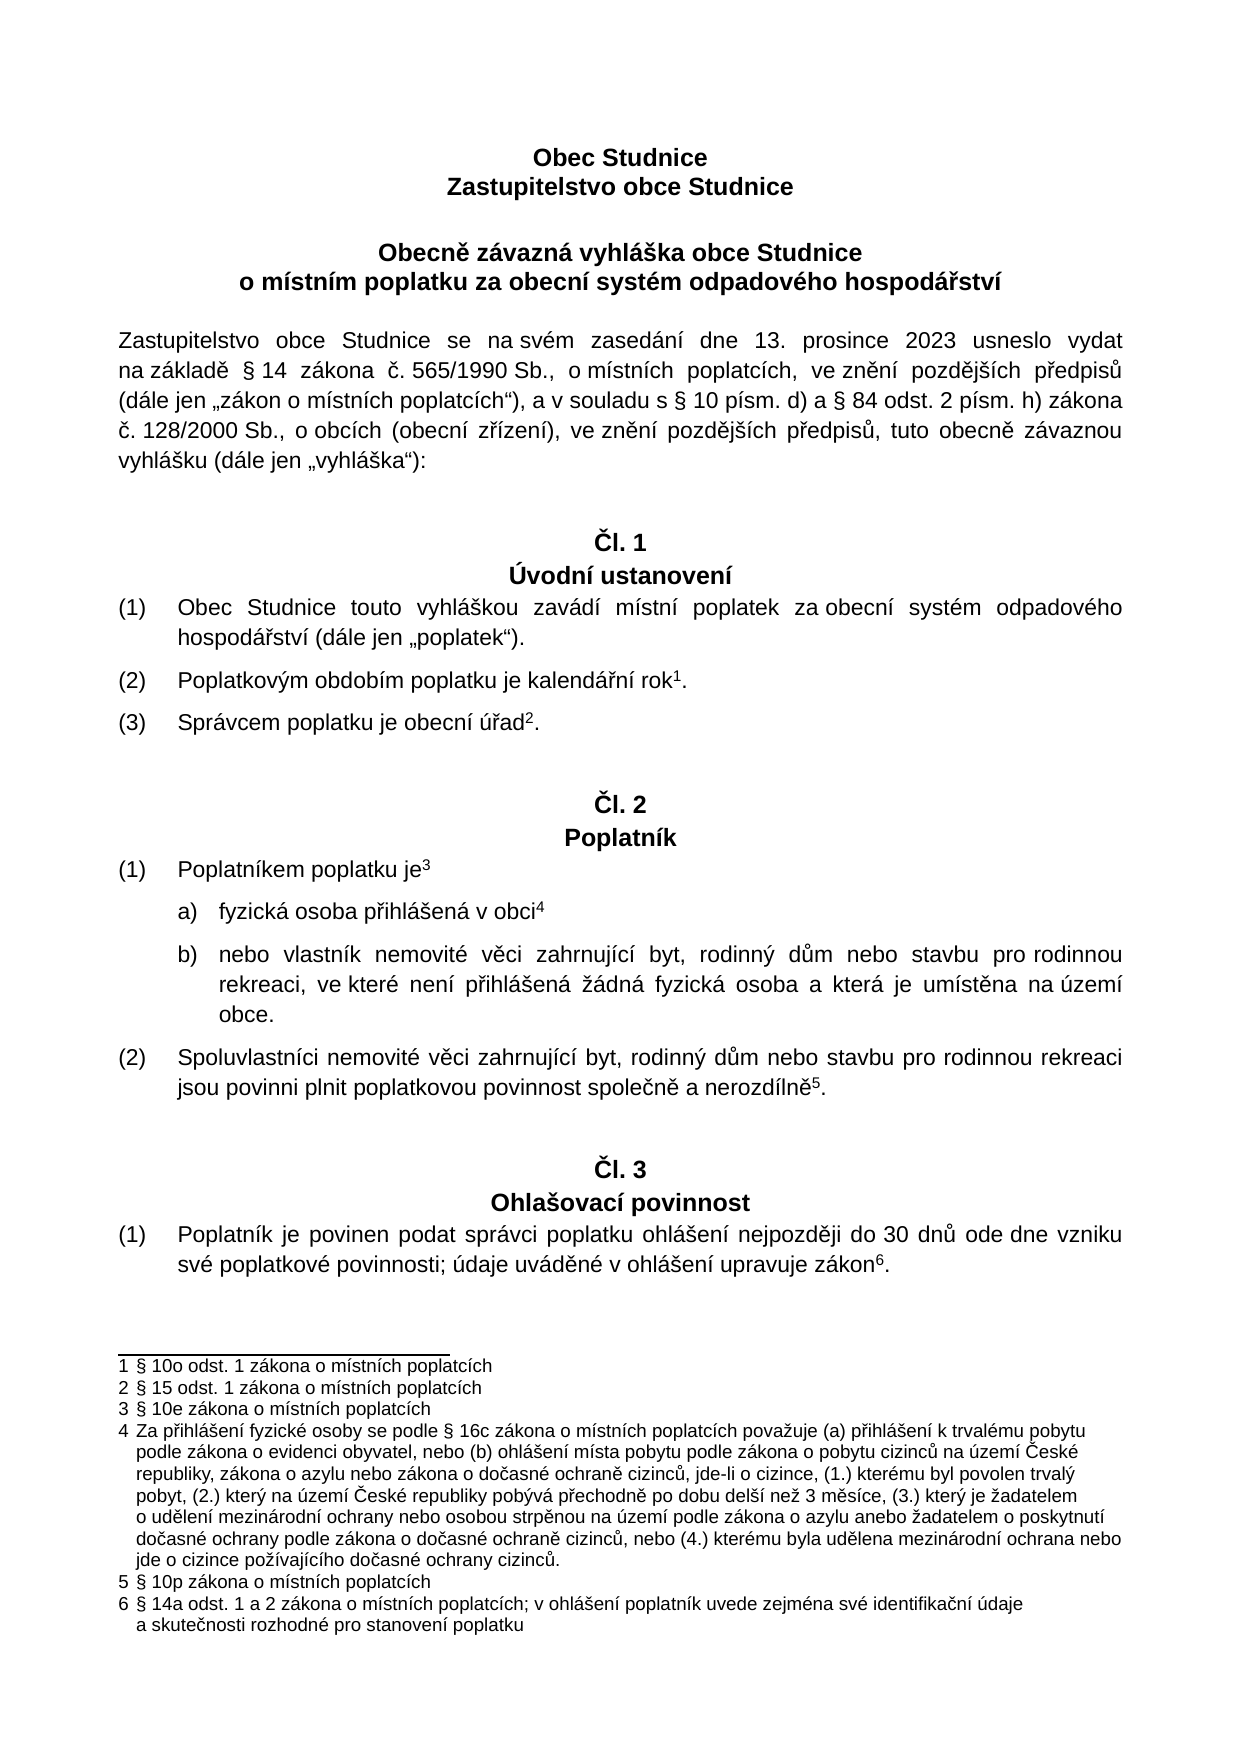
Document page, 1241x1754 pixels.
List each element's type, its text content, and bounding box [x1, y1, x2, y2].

list Za přihlášení fyzické osoby se podle § 16c zákona o místních poplatcích považuje (a) přihlášení k trvalému pobytu podle zákona o evidenci obyvatel, nebo (b) ohlášení místa pobytu podle zákona o pobytu cizinců na území České republiky, zákona o azylu nebo zákona o dočasné ochraně cizinců, jde-li o cizince, (1.) kterému byl povolen trvalý pobyt, (2.) který na území České republiky pobývá přechodně po dobu delší než 3 měsíce, (3.) který je žadatelem o udělení mezinárodní ochrany nebo osobou strpěnou na území podle zákona o azylu anebo žadatelem o poskytnutí dočasné ochrany podle zákona o dočasné ochraně cizinců, nebo (4.) kterému byla udělena mezinárodní ochrana nebo jde o cizince požívajícího dočasné ochrany cizinců. [118, 1420, 1122, 1571]
list § 10p zákona o místních poplatcích [118, 1571, 1122, 1592]
list Spoluvlastníci nemovité věci zahrnující byt, rodinný dům nebo stavbu pro rodinnou rekreaci jsou povinni plnit poplatkovou povinnost společně a nerozdílně. [118, 1044, 1122, 1101]
list § 10e zákona o místních poplatcích [118, 1398, 1122, 1420]
subtitle Obecně závazná vyhláška obce Studnice o místním poplatku za obecní systém odpadového hospodářství [118, 238, 1122, 295]
list Správcem poplatku je obecní úřad. [118, 709, 1122, 736]
list Obec Studnice touto vyhláškou zavádí místní poplatek za obecní systém odpadového hospodářství (dále jen „poplatek“). [118, 594, 1122, 650]
text Zastupitelstvo obce Studnice se na svém zasedání dne 13. prosince 2023 usneslo vydat na základě § 14 zákona č. 565/1990 Sb., o místních poplatcích, ve znění pozdějších předpisů (dále jen „zákon o místních poplatcích“), a v souladu s § 10 písm. d) a § 84 odst. 2 písm. h) zákona č. 128/2000 Sb., o obcích (obecní zřízení), ve znění pozdějších předpisů, tuto obecně závaznou vyhlášku (dále jen „vyhláška“): [118, 327, 1122, 474]
list fyzická osoba přihlášená v obci [177, 898, 1122, 925]
list § 15 odst. 1 zákona o místních poplatcích [118, 1377, 1122, 1398]
list Poplatník je povinen podat správci poplatku ohlášení nejpozději do 30 dnů ode dne vzniku své poplatkové povinnosti; údaje uváděné v ohlášení upravuje zákon. [118, 1221, 1122, 1277]
list § 10o odst. 1 zákona o místních poplatcích [118, 1355, 1122, 1377]
subtitle Čl. 2 Poplatník [118, 789, 1122, 851]
list nebo vlastník nemovité věci zahrnující byt, rodinný dům nebo stavbu pro rodinnou rekreaci, ve které není přihlášená žádná fyzická osoba a která je umístěna na území obce. [177, 941, 1122, 1028]
list Poplatníkem poplatku je [118, 856, 1122, 882]
text Obec Studnice Zastupitelstvo obce Studnice [118, 143, 1122, 201]
list Poplatkovým obdobím poplatku je kalendářní rok. [118, 667, 1122, 693]
subtitle Čl. 3 Ohlašovací povinnost [118, 1154, 1122, 1216]
subtitle Čl. 1 Úvodní ustanovení [118, 528, 1122, 589]
list § 14a odst. 1 a 2 zákona o místních poplatcích; v ohlášení poplatník uvede zejména své identifikační údaje a skutečnosti rozhodné pro stanovení poplatku [118, 1592, 1122, 1635]
